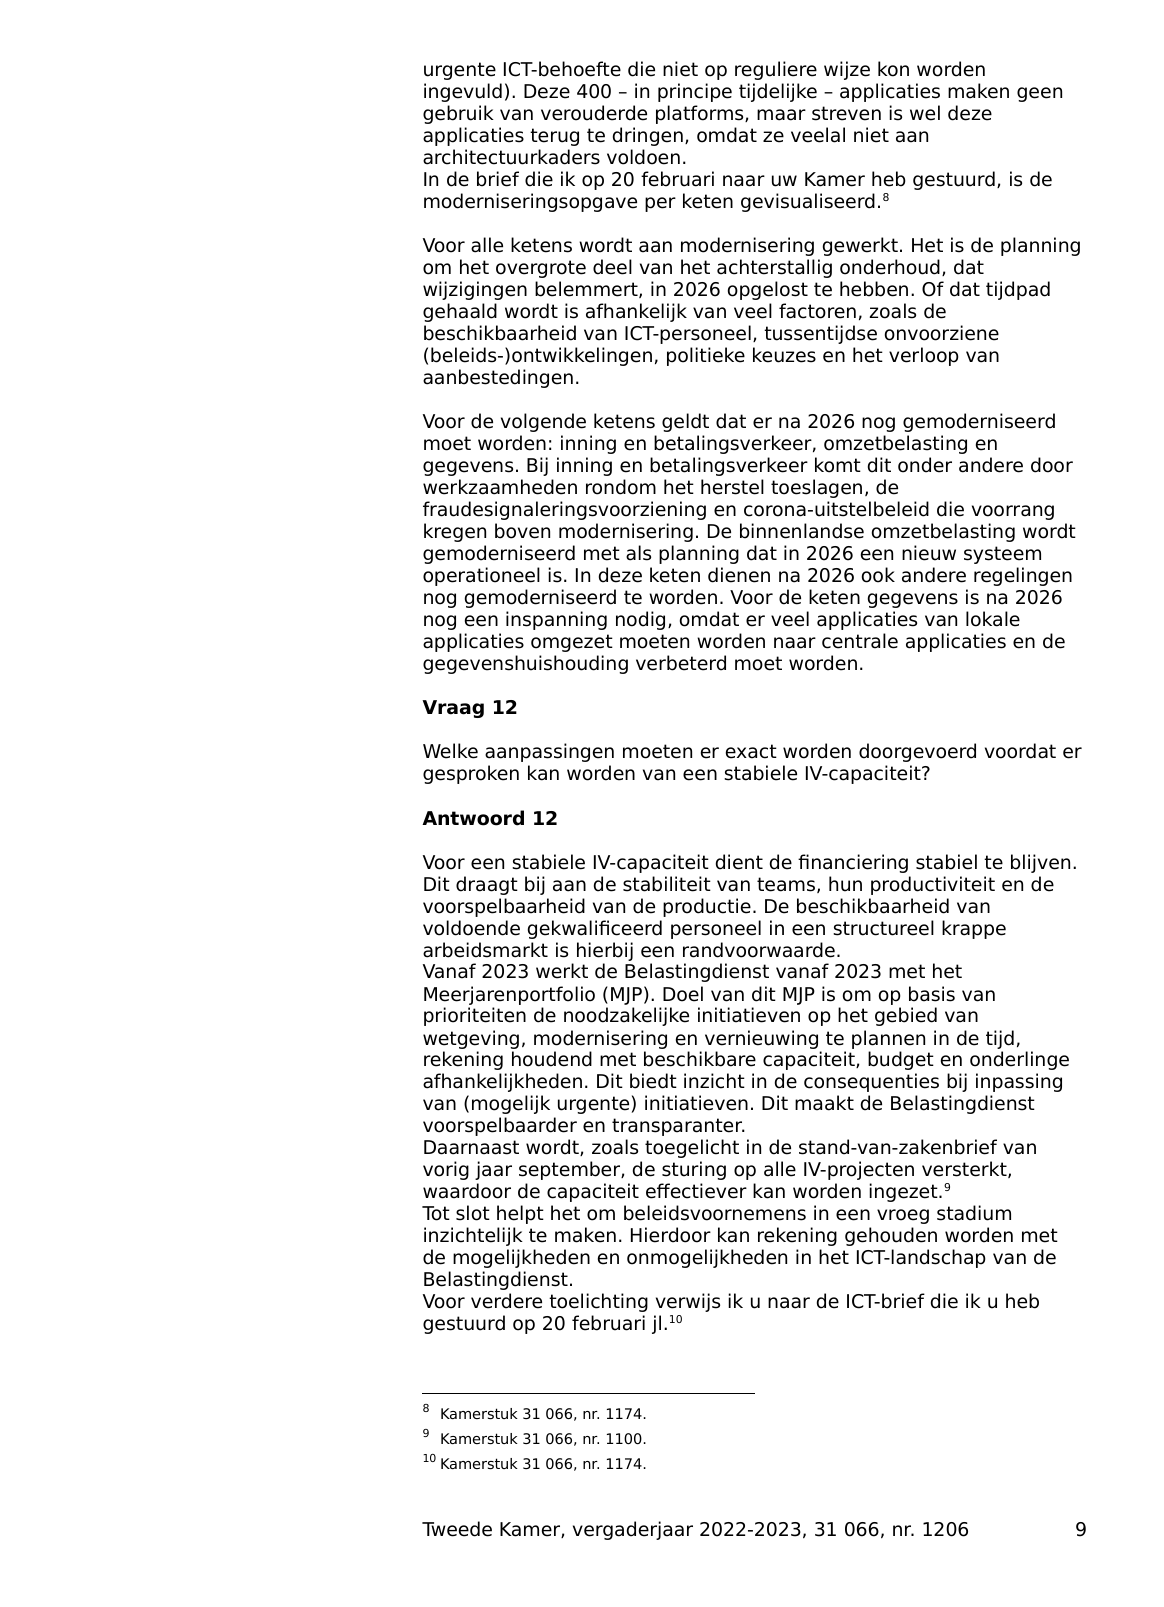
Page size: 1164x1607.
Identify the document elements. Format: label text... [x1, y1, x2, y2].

text Voor de volgende ketens geldt dat er na 2026 nog gemoderniseerd moet worden: inning en betalingsverkeer, omzetbelasting en gegevens. Bij inning en betalingsverkeer komt dit onder andere door werkzaamheden rondom het herstel toeslagen, de fraudesignaleringsvoorziening en corona-uitstelbeleid die voorrang kregen boven modernisering. De binnenlandse omzetbelasting wordt gemoderniseerd met als planning dat in 2026 een nieuw systeem operationeel is. In deze keten dienen na 2026 ook andere regelingen nog gemoderniseerd te worden. Voor de keten gegevens is na 2026 nog een inspanning nodig, omdat er veel applicaties van lokale applicaties omgezet moeten worden naar centrale applicaties en de gegevenshuishouding verbeterd moet worden. [422, 411, 1087, 675]
text In de brief die ik op 20 februari naar uw Kamer heb gestuurd, is de moderniseringsopgave per keten gevisualiseerd. [422, 169, 1087, 213]
text urgente ICT-behoefte die niet op reguliere wijze kon worden ingevuld). Deze 400 – in principe tijdelijke – applicaties maken geen gebruik van verouderde platforms, maar streven is wel deze applicaties terug te dringen, omdat ze veelal niet aan architectuurkaders voldoen. [422, 59, 1087, 169]
text Voor alle ketens wordt aan modernisering gewerkt. Het is de planning om het overgrote deel van het achterstallig onderhoud, dat wijzigingen belemmert, in 2026 opgelost te hebben. Of dat tijdpad gehaald wordt is afhankelijk van veel factoren, zoals de beschikbaarheid van ICT-personeel, tussentijdse onvoorziene (beleids-)ontwikkelingen, politieke keuzes en het verloop van aanbestedingen. [422, 235, 1087, 389]
text Daarnaast wordt, zoals toegelicht in de stand-van-zakenbrief van vorig jaar september, de sturing op alle IV-projecten versterkt, waardoor de capaciteit effectiever kan worden ingezet. [422, 1137, 1087, 1203]
subtitle Vraag 12 [422, 697, 1087, 719]
subtitle Antwoord 12 [422, 807, 1087, 829]
text Kamerstuk 31 066, nr. 1100. [422, 1427, 1087, 1449]
text Welke aanpassingen moeten er exact worden doorgevoerd voordat er gesproken kan worden van een stabiele IV-capaciteit? [422, 741, 1087, 785]
text Kamerstuk 31 066, nr. 1174. [422, 1402, 1087, 1424]
text Tot slot helpt het om beleidsvoornemens in een vroeg stadium inzichtelijk te maken. Hierdoor kan rekening gehouden worden met de mogelijkheden en onmogelijkheden in het ICT-landschap van de Belastingdienst. [422, 1203, 1087, 1291]
text Kamerstuk 31 066, nr. 1174. [422, 1452, 1087, 1474]
text Vanaf 2023 werkt de Belastingdienst vanaf 2023 met het Meerjarenportfolio (MJP). Doel van dit MJP is om op basis van prioriteiten de noodzakelijke initiatieven op het gebied van wetgeving, modernisering en vernieuwing te plannen in de tijd, rekening houdend met beschikbare capaciteit, budget en onderlinge afhankelijkheden. Dit biedt inzicht in de consequenties bij inpassing van (mogelijk urgente) initiatieven. Dit maakt de Belastingdienst voorspelbaarder en transparanter. [422, 961, 1087, 1137]
text Voor een stabiele IV-capaciteit dient de financiering stabiel te blijven. Dit draagt bij aan de stabiliteit van teams, hun productiviteit en de voorspelbaarheid van de productie. De beschikbaarheid van voldoende gekwalificeerd personeel in een structureel krappe arbeidsmarkt is hierbij een randvoorwaarde. [422, 852, 1087, 961]
text Voor verdere toelichting verwijs ik u naar de ICT-brief die ik u heb gestuurd op 20 februari jl. [422, 1291, 1087, 1335]
